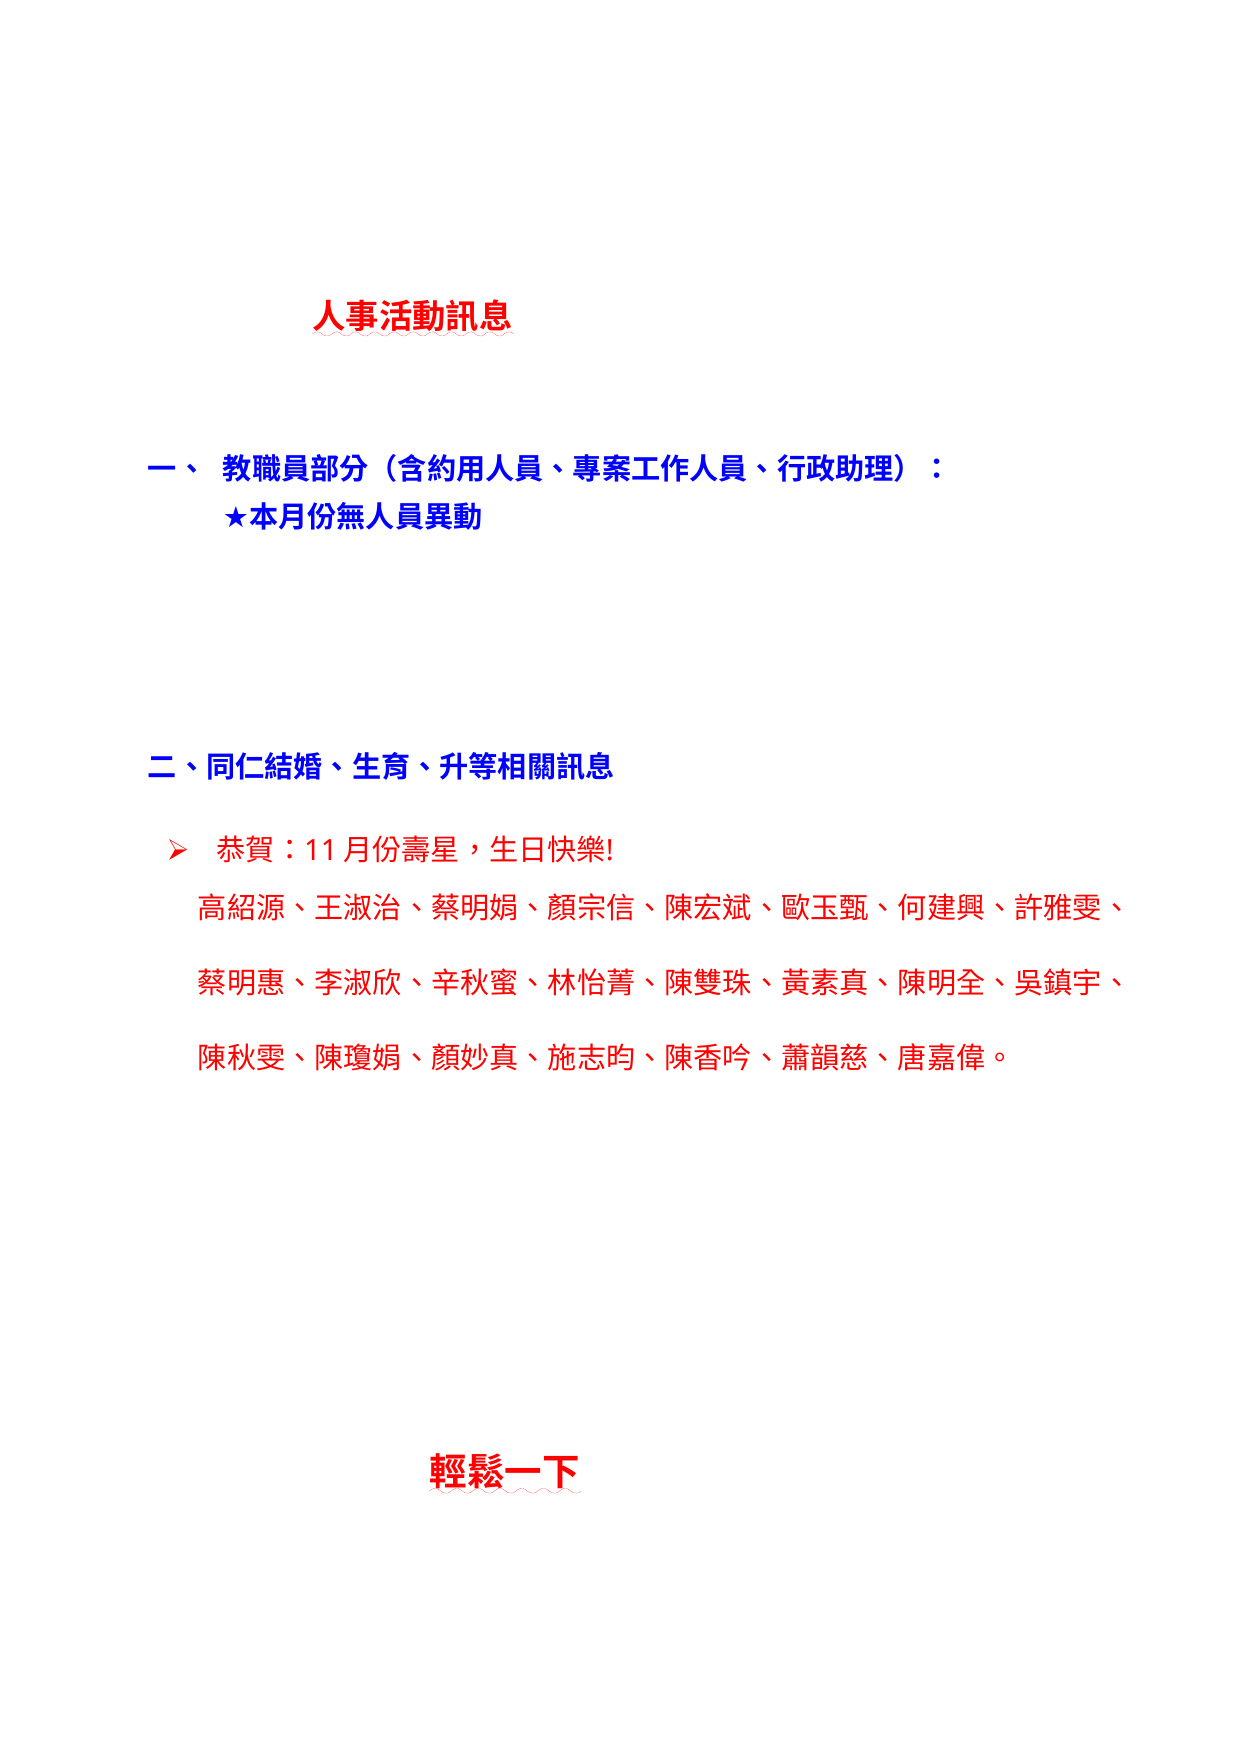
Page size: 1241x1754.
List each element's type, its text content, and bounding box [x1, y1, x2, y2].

list 恭賀：11月份壽星，生日快樂! [166, 827, 1144, 869]
text 高紹源、王淑治、蔡明娟、顏宗信、陳宏斌、歐玉甄、何建興、許雅雯、蔡明惠、李淑欣、辛秋蜜、林怡菁、陳雙珠、黃素真、陳明全、吳鎮宇、陳秋雯、陳瓊娟、顏妙真、施志昀、陳香吟、蕭韻慈、唐嘉偉。 [198, 869, 1144, 1094]
list 教職員部分（含約用人員、專案工作人員、行政助理）： [148, 446, 1144, 487]
text 人事活動訊息 [148, 277, 1144, 352]
text ★本月份無人員異動 [223, 487, 1144, 537]
text 輕鬆一下 [148, 1431, 1144, 1506]
text 二、同仁結婚、生育、升等相關訊息 [148, 744, 1144, 785]
